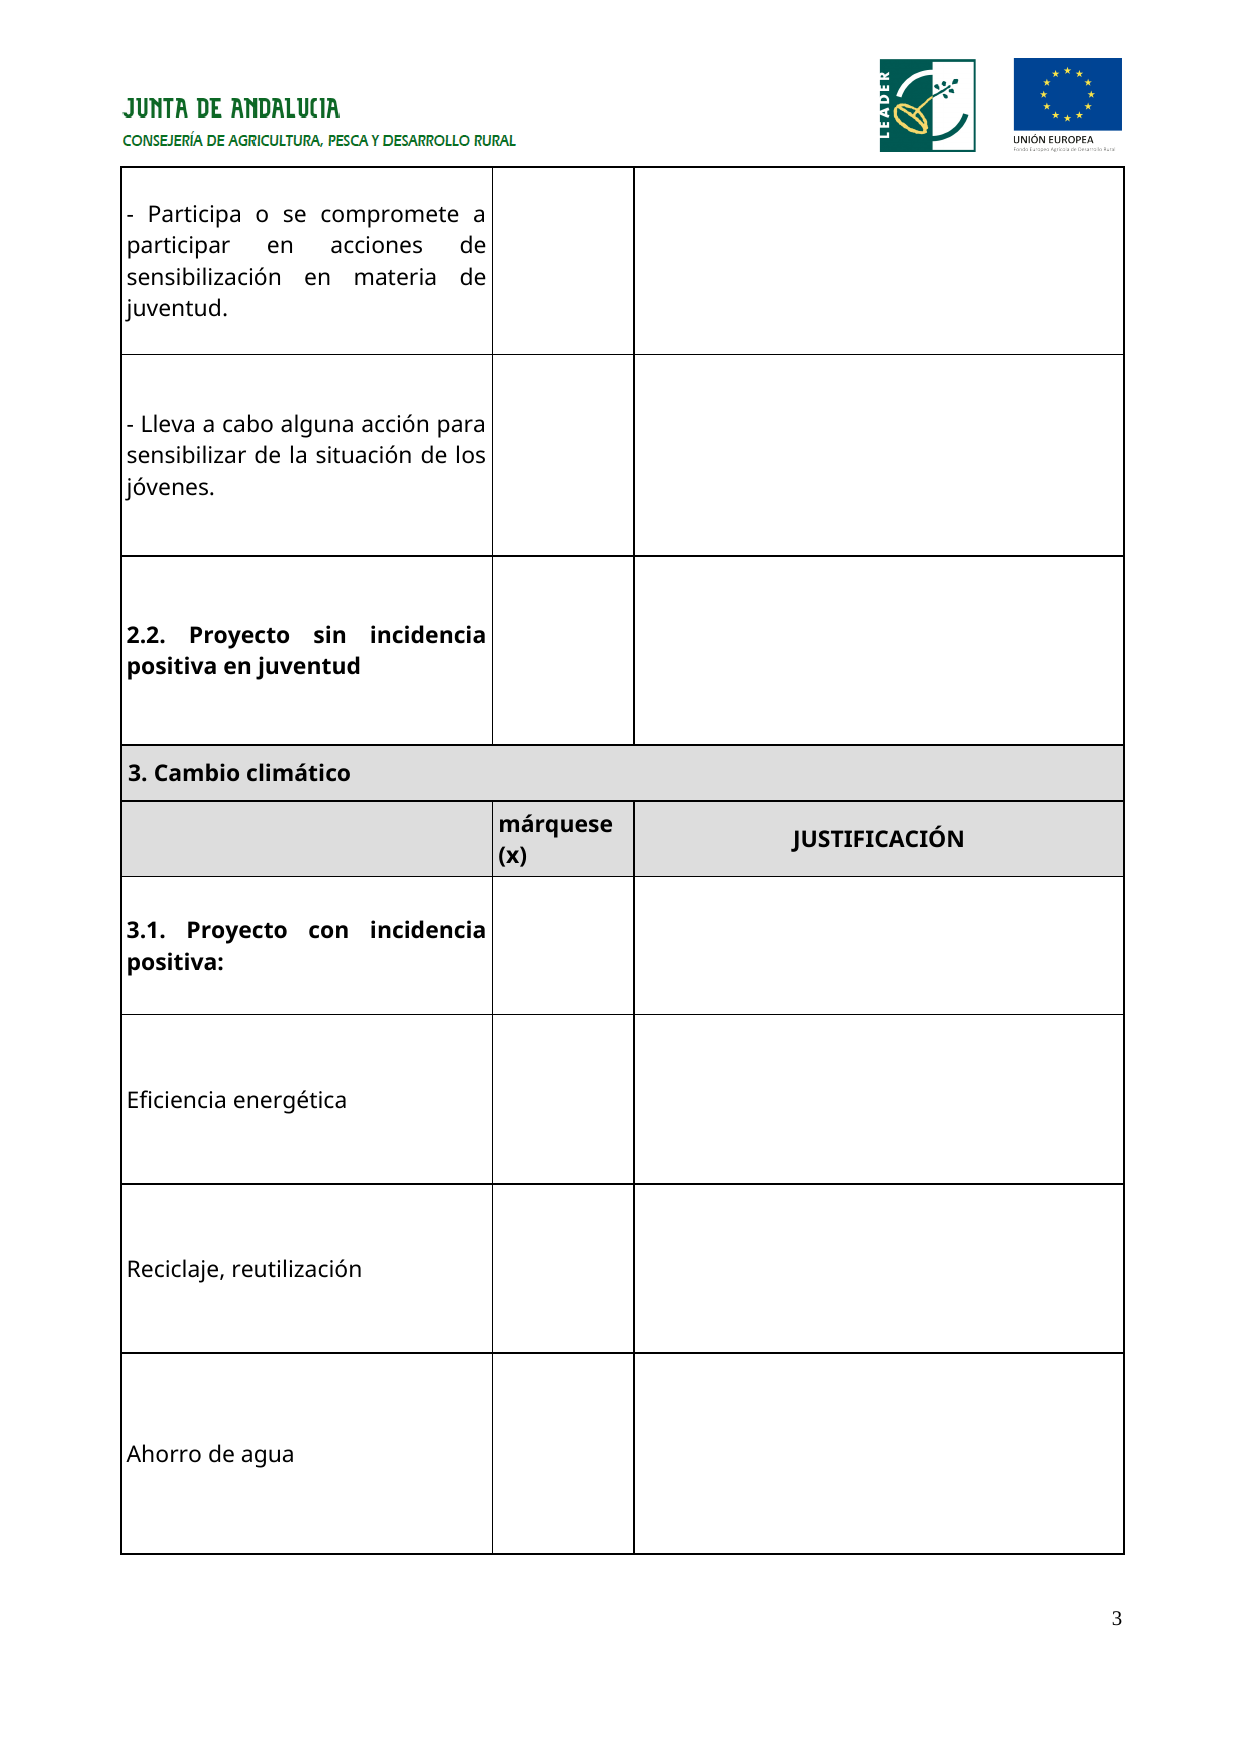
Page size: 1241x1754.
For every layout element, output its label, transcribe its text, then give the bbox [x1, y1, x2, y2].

table_cell [493, 1185, 633, 1352]
table_cell [493, 1015, 633, 1183]
table_cell [493, 557, 633, 744]
table_cell [635, 1015, 1123, 1183]
picture [1013, 58, 1122, 152]
table_cell [635, 557, 1123, 744]
table_cell [493, 1354, 633, 1553]
table_cell Reciclaje, reutilización [122, 1185, 492, 1352]
table_cell 3. Cambio climático [122, 746, 1123, 800]
table_cell [635, 1185, 1123, 1352]
table_cell [635, 168, 1123, 353]
table_cell - Lleva a cabo alguna acción para sensibilizar de la situación de los jóvenes. [122, 355, 492, 555]
table_cell JUSTIFICACIÓN [635, 802, 1123, 876]
picture [122, 94, 521, 149]
table_cell Ahorro de agua [122, 1354, 492, 1553]
table_cell [493, 355, 633, 555]
table_cell - Participa o se compromete a participar en acciones de sensibilización en materia de juventud. [122, 168, 492, 353]
table_cell 2.2. Proyecto sin incidencia positiva en juventud [122, 557, 492, 744]
table_cell [635, 1354, 1123, 1553]
table_cell [493, 877, 633, 1014]
table_cell [635, 877, 1123, 1014]
table_cell márquese (x) [493, 802, 633, 876]
table_cell [493, 168, 633, 353]
table_cell [635, 355, 1123, 555]
table_cell Eficiencia energética [122, 1015, 492, 1183]
table_cell 3.1. Proyecto con incidencia positiva: [122, 877, 492, 1014]
table_cell [122, 802, 492, 876]
